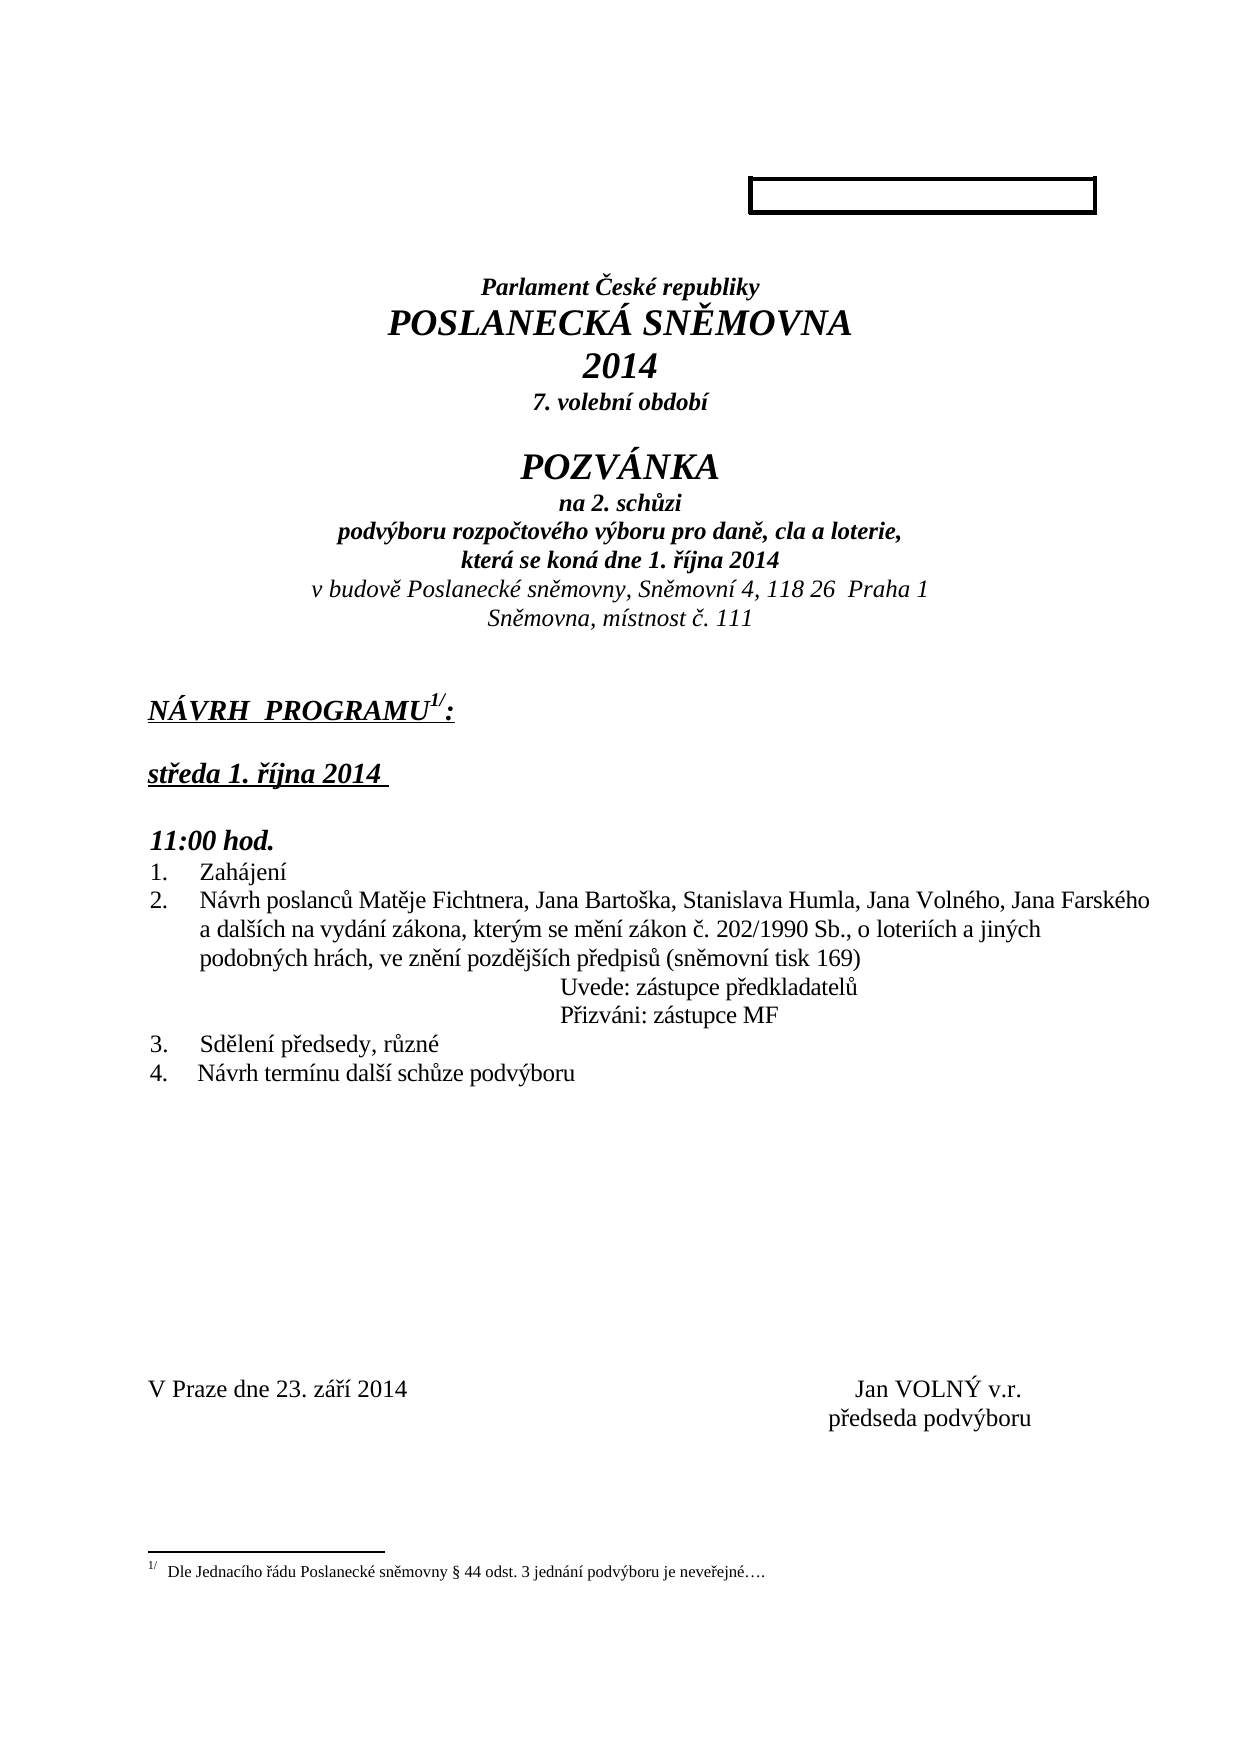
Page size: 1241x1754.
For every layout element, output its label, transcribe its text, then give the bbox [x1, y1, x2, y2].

table_header Parlament České republiky POSLANECKÁ SNĚMOVNA 2014 7. volební období [140, 272, 1100, 416]
table_header [295, 823, 1152, 857]
table_cell 2. [142, 885, 192, 1029]
table_cell Návrh poslanců Matěje Fichtnera, Jana Bartoška, Stanislava Humla, Jana Volného, Jana Farského a dalších na vydání zákona, kterým se mění zákon č. 202/1990 Sb., o loteriích a jiných podobných hrách, ve znění pozdějších předpisů (sněmovní tisk 169) [192, 885, 1152, 972]
text středa 1. října 2014 [148, 756, 1137, 789]
table_cell [140, 1432, 616, 1460]
table_header Jan VOLNÝ v.r. předseda podvýboru [616, 1374, 1093, 1432]
text / Dle Jednacího řádu Poslanecké sněmovny § 44 odst. 3 jednání podvýboru je neveřejné…. [148, 1558, 1093, 1582]
table_cell Uvede: zástupce předkladatelů Přizváni: zástupce MF [553, 972, 1152, 1029]
table_cell [140, 416, 1100, 444]
table_cell podvýboru rozpočtového výboru pro daně, cla a loterie, [140, 516, 1100, 545]
table_cell [192, 972, 552, 1029]
table_header V Praze dne 23. září 2014 [140, 1374, 616, 1432]
subtitle návrh ProgramU/: [103, 689, 1093, 727]
table_cell Zahájení [192, 857, 1152, 885]
table_cell 1. [142, 857, 192, 885]
table_header 11:00 hod. [142, 823, 295, 857]
table_cell [616, 1432, 1093, 1460]
table_cell 3. Sdělení předsedy, různé 4. Návrh termínu další schůze podvýboru [142, 1029, 1152, 1087]
table_cell v budově Poslanecké sněmovny, Sněmovní 4, 118 26 Praha 1 Sněmovna, místnost č. 111 [140, 574, 1100, 631]
table_cell na 2. schůzi [140, 488, 1100, 516]
table_cell která se koná dne 1. října 2014 [140, 545, 1100, 574]
table_cell POZVÁNKA [140, 445, 1100, 488]
table_header [753, 181, 1093, 210]
